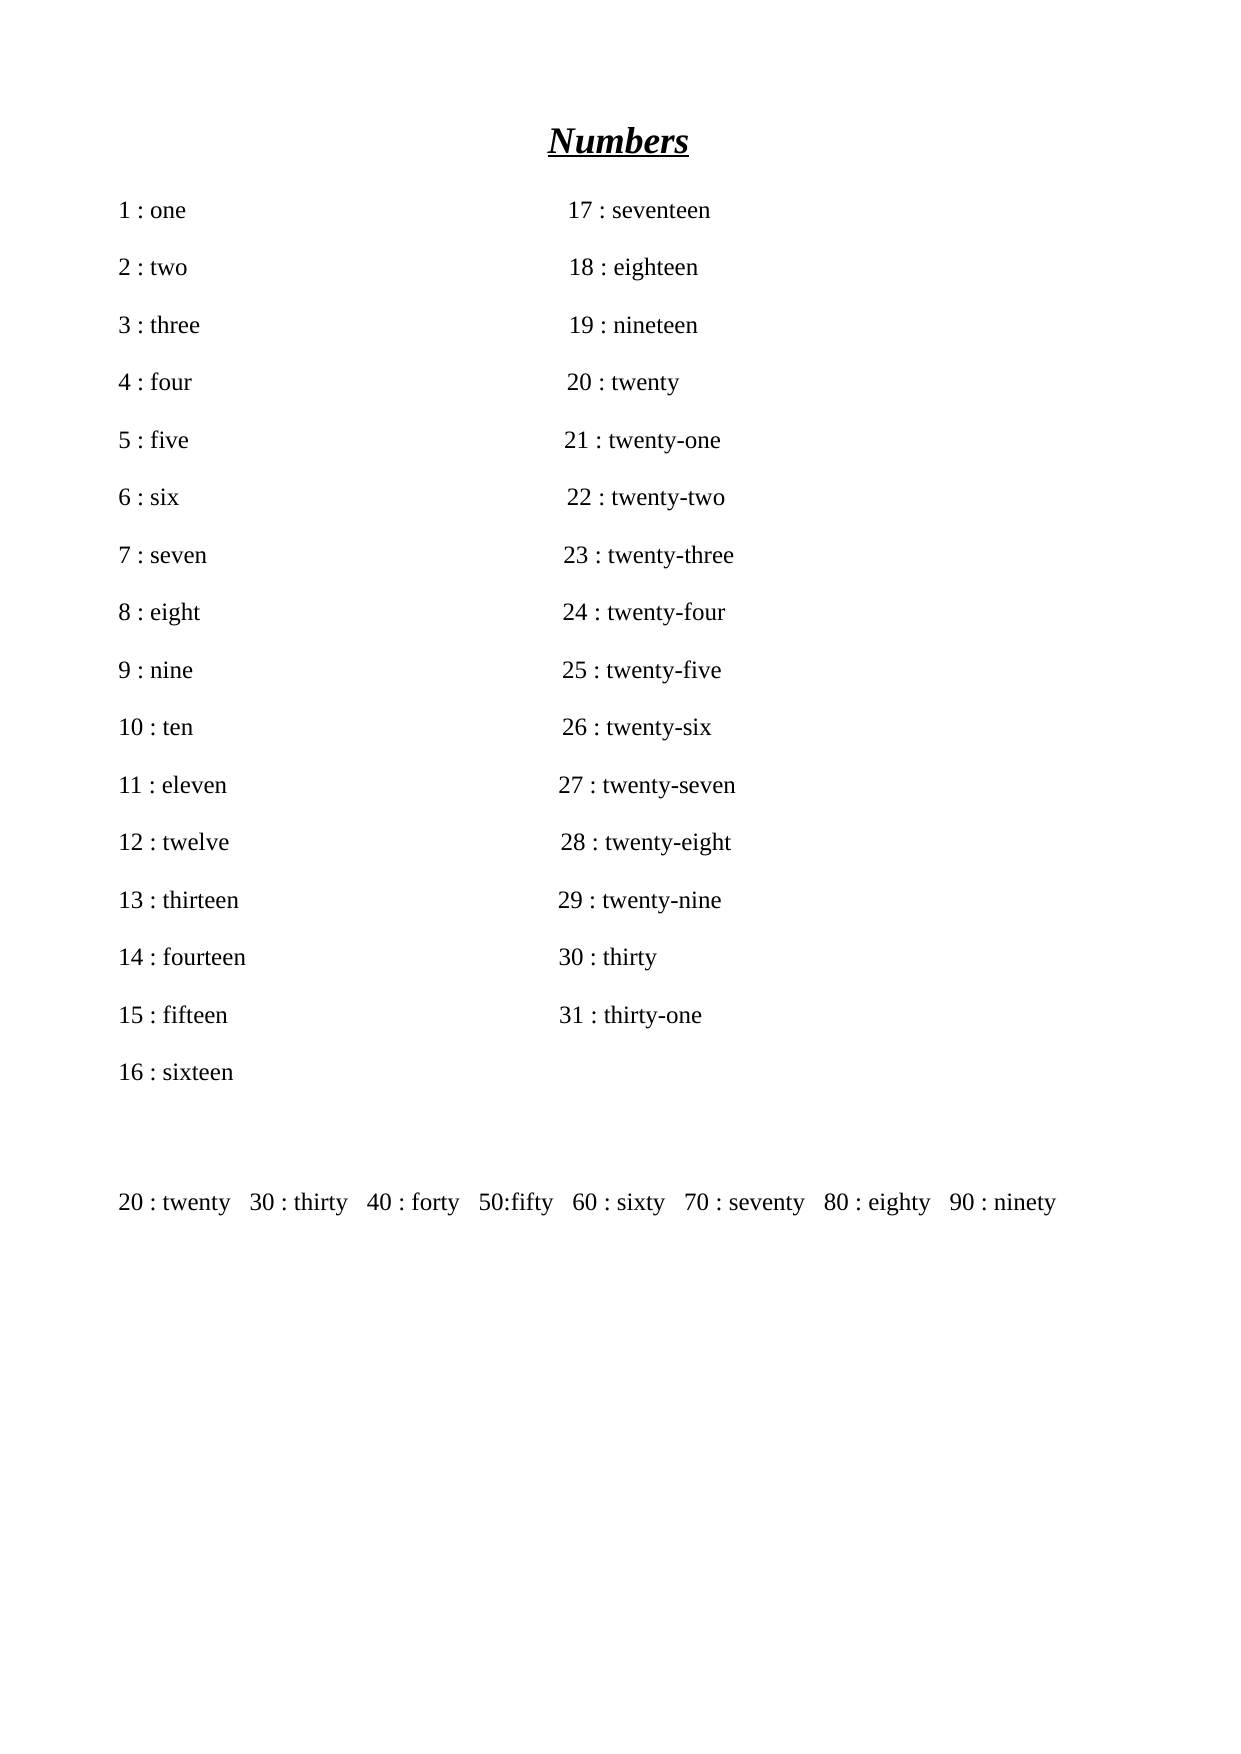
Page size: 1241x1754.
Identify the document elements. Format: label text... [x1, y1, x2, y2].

text 14 : fourteen 30 : thirty [118, 942, 1122, 971]
text 12 : twelve 28 : twenty-eight [118, 827, 1122, 856]
text 13 : thirteen 29 : twenty-nine [118, 885, 1122, 913]
text 6 : six 22 : twenty-two [118, 482, 1122, 511]
text 11 : eleven 27 : twenty-seven [118, 770, 1122, 798]
text Numbers [118, 118, 1122, 161]
text 2 : two 18 : eighteen [118, 252, 1122, 281]
text 16 : sixteen [118, 1057, 1122, 1086]
text 5 : five 21 : twenty-one [118, 425, 1122, 453]
text 3 : three 19 : nineteen [118, 310, 1122, 338]
text 20 : twenty 30 : thirty 40 : forty 50:fifty 60 : sixty 70 : seventy 80 : eighty 90 : ninety [118, 1187, 1122, 1215]
text 4 : four 20 : twenty [118, 367, 1122, 396]
text 1 : one 17 : seventeen [118, 195, 1122, 223]
text 7 : seven 23 : twenty-three [118, 540, 1122, 568]
text 15 : fifteen 31 : thirty-one [118, 1000, 1122, 1028]
text 8 : eight 24 : twenty-four [118, 597, 1122, 626]
text 9 : nine 25 : twenty-five [118, 655, 1122, 683]
text 10 : ten 26 : twenty-six [118, 712, 1122, 741]
